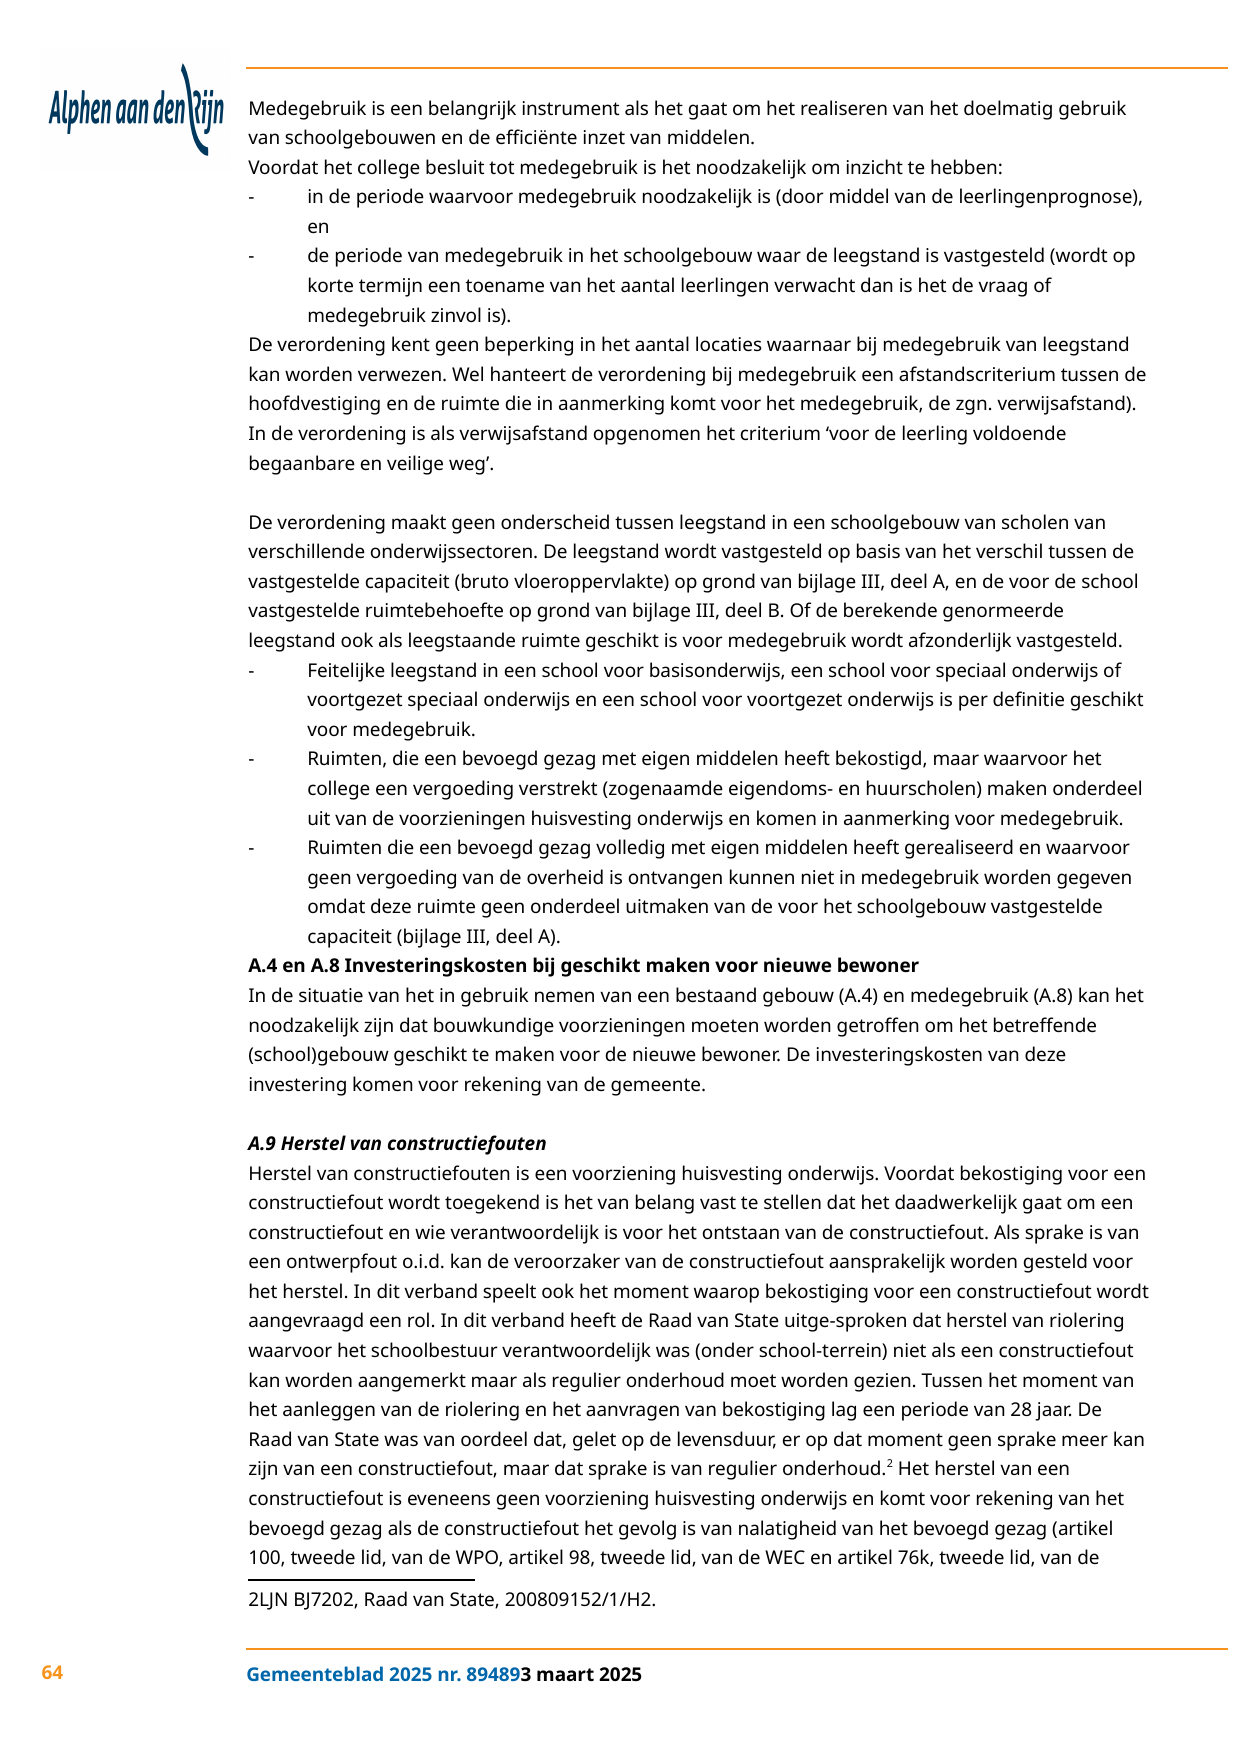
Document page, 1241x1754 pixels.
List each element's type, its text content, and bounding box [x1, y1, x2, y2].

text In de situatie van het in gebruik nemen van een bestaand gebouw (A.4) en medegebruik (A.8) kan het noodzakelijk zijn dat bouwkundige voorzieningen moeten worden getroffen om het betreffende (school)gebouw geschikt te maken voor de nieuwe bewoner. De investeringskosten van deze investering komen voor rekening van de gemeente. [248, 982, 1152, 1097]
text Medegebruik is een belangrijk instrument als het gaat om het realiseren van het doelmatig gebruik van schoolgebouwen en de efficiënte inzet van middelen. [248, 95, 1152, 150]
text Herstel van constructiefouten is een voorziening huisvesting onderwijs. Voordat bekostiging voor een constructiefout wordt toegekend is het van belang vast te stellen dat het daadwerkelijk gaat om een constructiefout en wie verantwoordelijk is voor het ontstaan van de constructiefout. Als sprake is van een ontwerpfout o.i.d. kan de veroorzaker van de constructiefout aansprakelijk worden gesteld voor het herstel. In dit verband speelt ook het moment waarop bekostiging voor een constructiefout wordt aangevraagd een rol. In dit verband heeft de Raad van State uitge-sproken dat herstel van riolering waarvoor het schoolbestuur verantwoordelijk was (onder school-terrein) niet als een constructiefout kan worden aangemerkt maar als regulier onderhoud moet worden gezien. Tussen het moment van het aanleggen van de riolering en het aanvragen van bekostiging lag een periode van 28 jaar. De Raad van State was van oordeel dat, gelet op de levensduur, er op dat moment geen sprake meer kan zijn van een constructiefout, maar dat sprake is van regulier onderhoud. Het herstel van een constructiefout is eveneens geen voorziening huisvesting onderwijs en komt voor rekening van het bevoegd gezag als de constructiefout het gevolg is van nalatigheid van het bevoegd gezag (artikel 100, tweede lid, van de WPO, artikel 98, tweede lid, van de WEC en artikel 76k, tweede lid, van de WVO. [248, 1160, 1152, 1570]
list in de periode waarvoor medegebruik noodzakelijk is (door middel van de leerlingenprognose), en [248, 183, 1152, 239]
text De verordening maakt geen onderscheid tussen leegstand in een schoolgebouw van scholen van verschillende onderwijssectoren. De leegstand wordt vastgesteld op basis van het verschil tussen de vastgestelde capaciteit (bruto vloeroppervlakte) op grond van bijlage III, deel A, en de voor de school vastgestelde ruimtebehoefte op grond van bijlage III, deel B. Of de berekende genormeerde leegstand ook als leegstaande ruimte geschikt is voor medegebruik wordt afzonderlijk vastgesteld. [248, 509, 1152, 653]
text LJN BJ7202, Raad van State, 200809152/1/H2. [248, 1586, 1152, 1612]
list de periode van medegebruik in het schoolgebouw waar de leegstand is vastgesteld (wordt op korte termijn een toename van het aantal leerlingen verwacht dan is het de vraag of medegebruik zinvol is). [248, 243, 1152, 328]
list Ruimten, die een bevoegd gezag met eigen middelen heeft bekostigd, maar waarvoor het college een vergoeding verstrekt (zogenaamde eigendoms- en huurscholen) maken onderdeel uit van de voorzieningen huisvesting onderwijs en komen in aanmerking voor medegebruik. [248, 746, 1152, 831]
text A.4 en A.8 Investeringskosten bij geschikt maken voor nieuwe bewoner [248, 953, 1152, 978]
text A.9 Herstel van constructiefouten [248, 1130, 1152, 1156]
list Feitelijke leegstand in een school voor basisonderwijs, een school voor speciaal onderwijs of voortgezet speciaal onderwijs en een school voor voortgezet onderwijs is per definitie geschikt voor medegebruik. [248, 657, 1152, 742]
text De verordening kent geen beperking in het aantal locaties waarnaar bij medegebruik van leegstand kan worden verwezen. Wel hanteert de verordening bij medegebruik een afstandscriterium tussen de hoofdvestiging en de ruimte die in aanmerking komt voor het medegebruik, de zgn. verwijsafstand). In de verordening is als verwijsafstand opgenomen het criterium ‘voor de leerling voldoende begaanbare en veilige weg’. [248, 331, 1152, 476]
text Voordat het college besluit tot medegebruik is het noodzakelijk om inzicht te hebben: [248, 154, 1152, 180]
picture [41, 47, 231, 172]
list Ruimten die een bevoegd gezag volledig met eigen middelen heeft gerealiseerd en waarvoor geen vergoeding van de overheid is ontvangen kunnen niet in medegebruik worden gegeven omdat deze ruimte geen onderdeel uitmaken van de voor het schoolgebouw vastgestelde capaciteit (bijlage III, deel A). [248, 834, 1152, 949]
